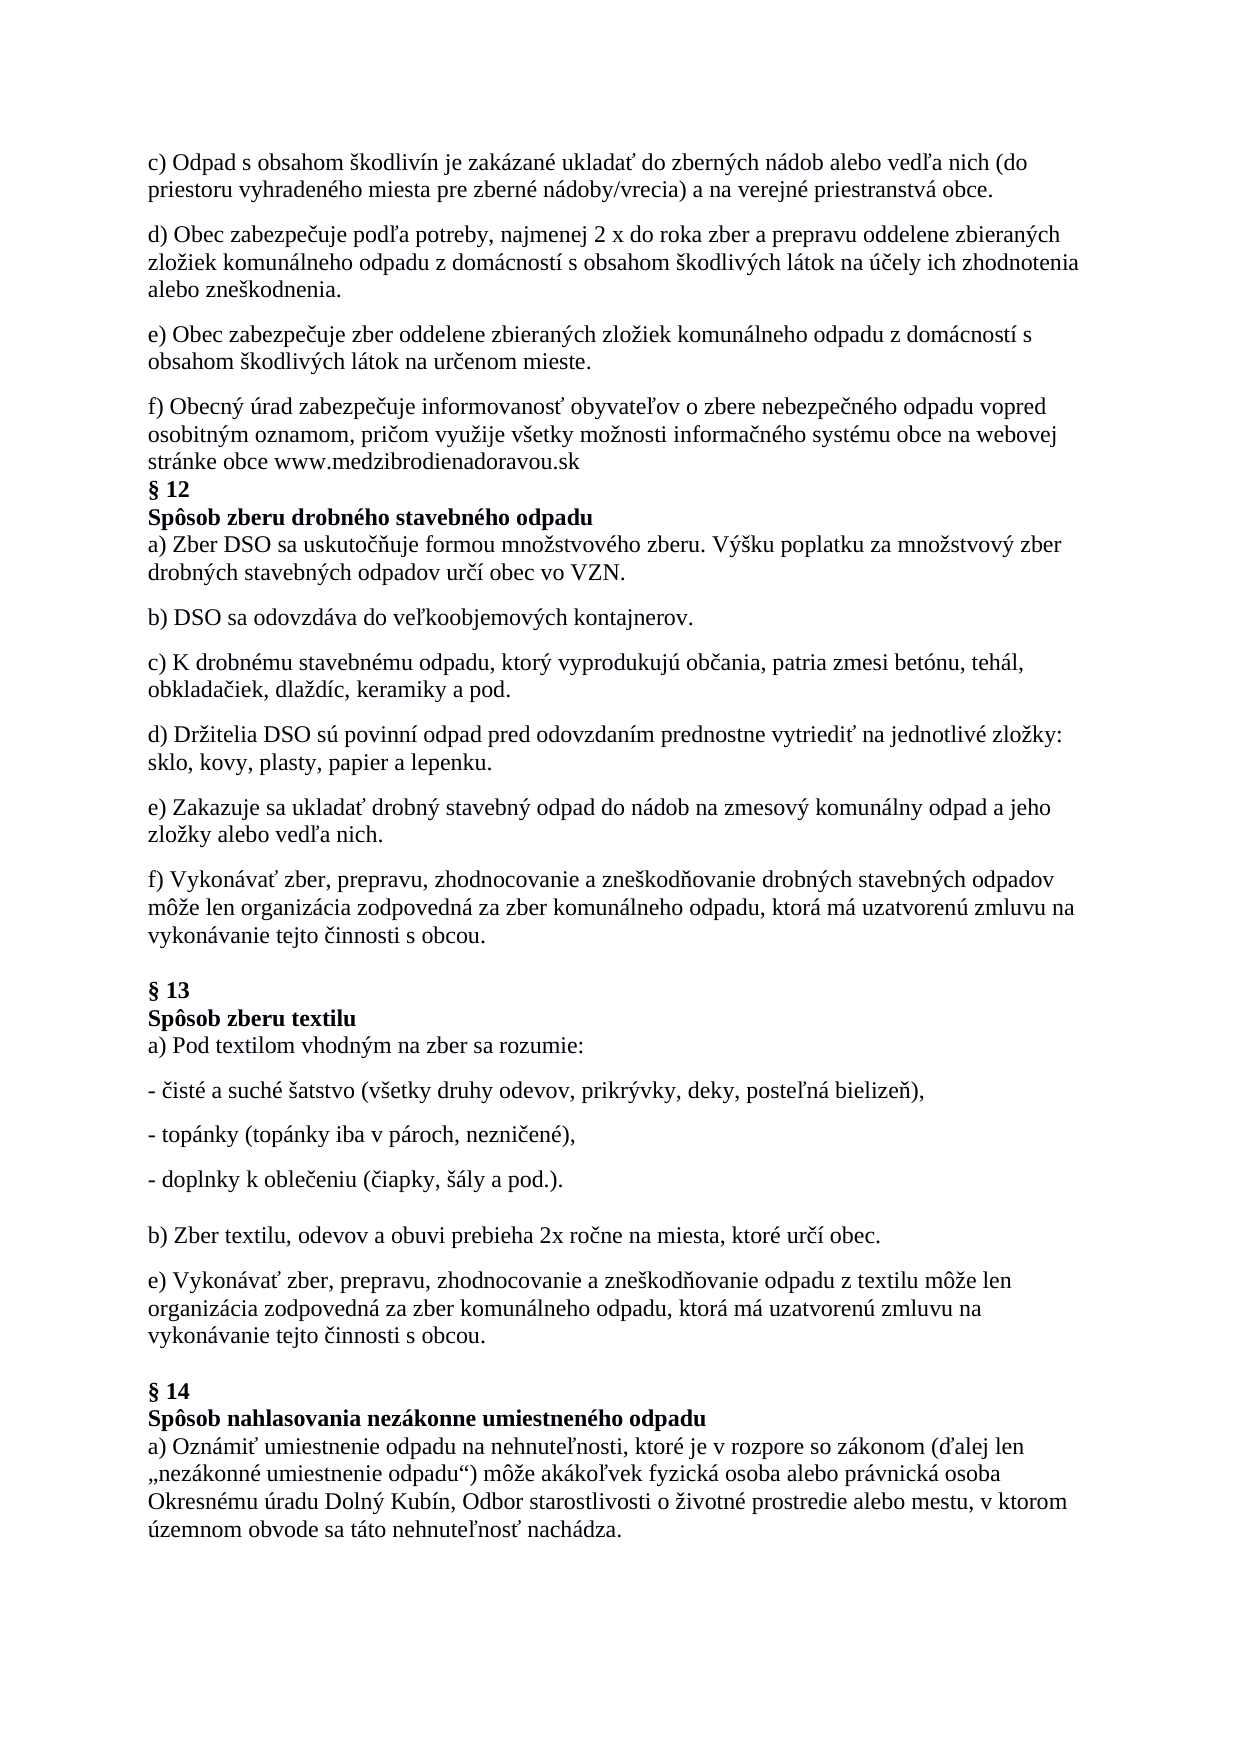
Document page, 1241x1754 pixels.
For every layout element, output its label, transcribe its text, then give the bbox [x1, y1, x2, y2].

text f) Vykonávať zber, prepravu, zhodnocovanie a zneškodňovanie drobných stavebných odpadov môže len organizácia zodpovedná za zber komunálneho odpadu, ktorá má uzatvorenú zmluvu na vykonávanie tejto činnosti s obcou. [148, 866, 1093, 948]
text - čisté a suché šatstvo (všetky druhy odevov, prikrývky, deky, posteľná bielizeň), [148, 1076, 1093, 1103]
text d) Držitelia DSO sú povinní odpad pred odovzdaním prednostne vytriediť na jednotlivé zložky: sklo, kovy, plasty, papier a lepenku. [148, 720, 1093, 776]
text a) Pod textilom vhodným na zber sa rozumie: [148, 1031, 1093, 1059]
text d) Obec zabezpečuje podľa potreby, najmenej 2 x do roka zber a prepravu oddelene zbieraných zložiek komunálneho odpadu z domácností s obsahom škodlivých látok na účely ich zhodnotenia alebo zneškodnenia. [148, 220, 1093, 303]
text § 13 [148, 976, 1093, 1003]
text § 12 [148, 475, 1093, 502]
text b) Zber textilu, odevov a obuvi prebieha 2x ročne na miesta, ktoré určí obec. [148, 1222, 1093, 1249]
text Spôsob zberu textilu [148, 1003, 1093, 1031]
text - doplnky k oblečeniu (čiapky, šály a pod.). [148, 1165, 1093, 1193]
text c) Odpad s obsahom škodlivín je zakázané ukladať do zberných nádob alebo vedľa nich (do priestoru vyhradeného miesta pre zberné nádoby/vrecia) a na verejné priestranstvá obce. [148, 148, 1093, 203]
text Spôsob zberu drobného stavebného odpadu [148, 502, 1093, 530]
text e) Vykonávať zber, prepravu, zhodnocovanie a zneškodňovanie odpadu z textilu môže len organizácia zodpovedná za zber komunálneho odpadu, ktorá má uzatvorenú zmluvu na vykonávanie tejto činnosti s obcou. [148, 1266, 1093, 1349]
text a) Oznámiť umiestnenie odpadu na nehnuteľnosti, ktoré je v rozpore so zákonom (ďalej len „nezákonné umiestnenie odpadu“) môže akákoľvek fyzická osoba alebo právnická osoba Okresnému úradu Dolný Kubín, Odbor starostlivosti o životné prostredie alebo mestu, v ktorom územnom obvode sa táto nehnuteľnosť nachádza. [148, 1432, 1093, 1542]
text c) K drobnému stavebnému odpadu, ktorý vyprodukujú občania, patria zmesi betónu, tehál, obkladačiek, dlaždíc, keramiky a pod. [148, 648, 1093, 703]
text Spôsob nahlasovania nezákonne umiestneného odpadu [148, 1404, 1093, 1432]
text - topánky (topánky iba v pároch, nezničené), [148, 1121, 1093, 1148]
text § 14 [148, 1377, 1093, 1404]
text f) Obecný úrad zabezpečuje informovanosť obyvateľov o zbere nebezpečného odpadu vopred osobitným oznamom, pričom využije všetky možnosti informačného systému obce na webovej stránke obce www.medzibrodienadoravou.sk [148, 392, 1093, 475]
text e) Zakazuje sa ukladať drobný stavebný odpad do nádob na zmesový komunálny odpad a jeho zložky alebo vedľa nich. [148, 793, 1093, 848]
text a) Zber DSO sa uskutočňuje formou množstvového zberu. Výšku poplatku za množstvový zber drobných stavebných odpadov určí obec vo VZN. [148, 530, 1093, 585]
text b) DSO sa odovzdáva do veľkoobjemových kontajnerov. [148, 603, 1093, 630]
text e) Obec zabezpečuje zber oddelene zbieraných zložiek komunálneho odpadu z domácností s obsahom škodlivých látok na určenom mieste. [148, 320, 1093, 375]
